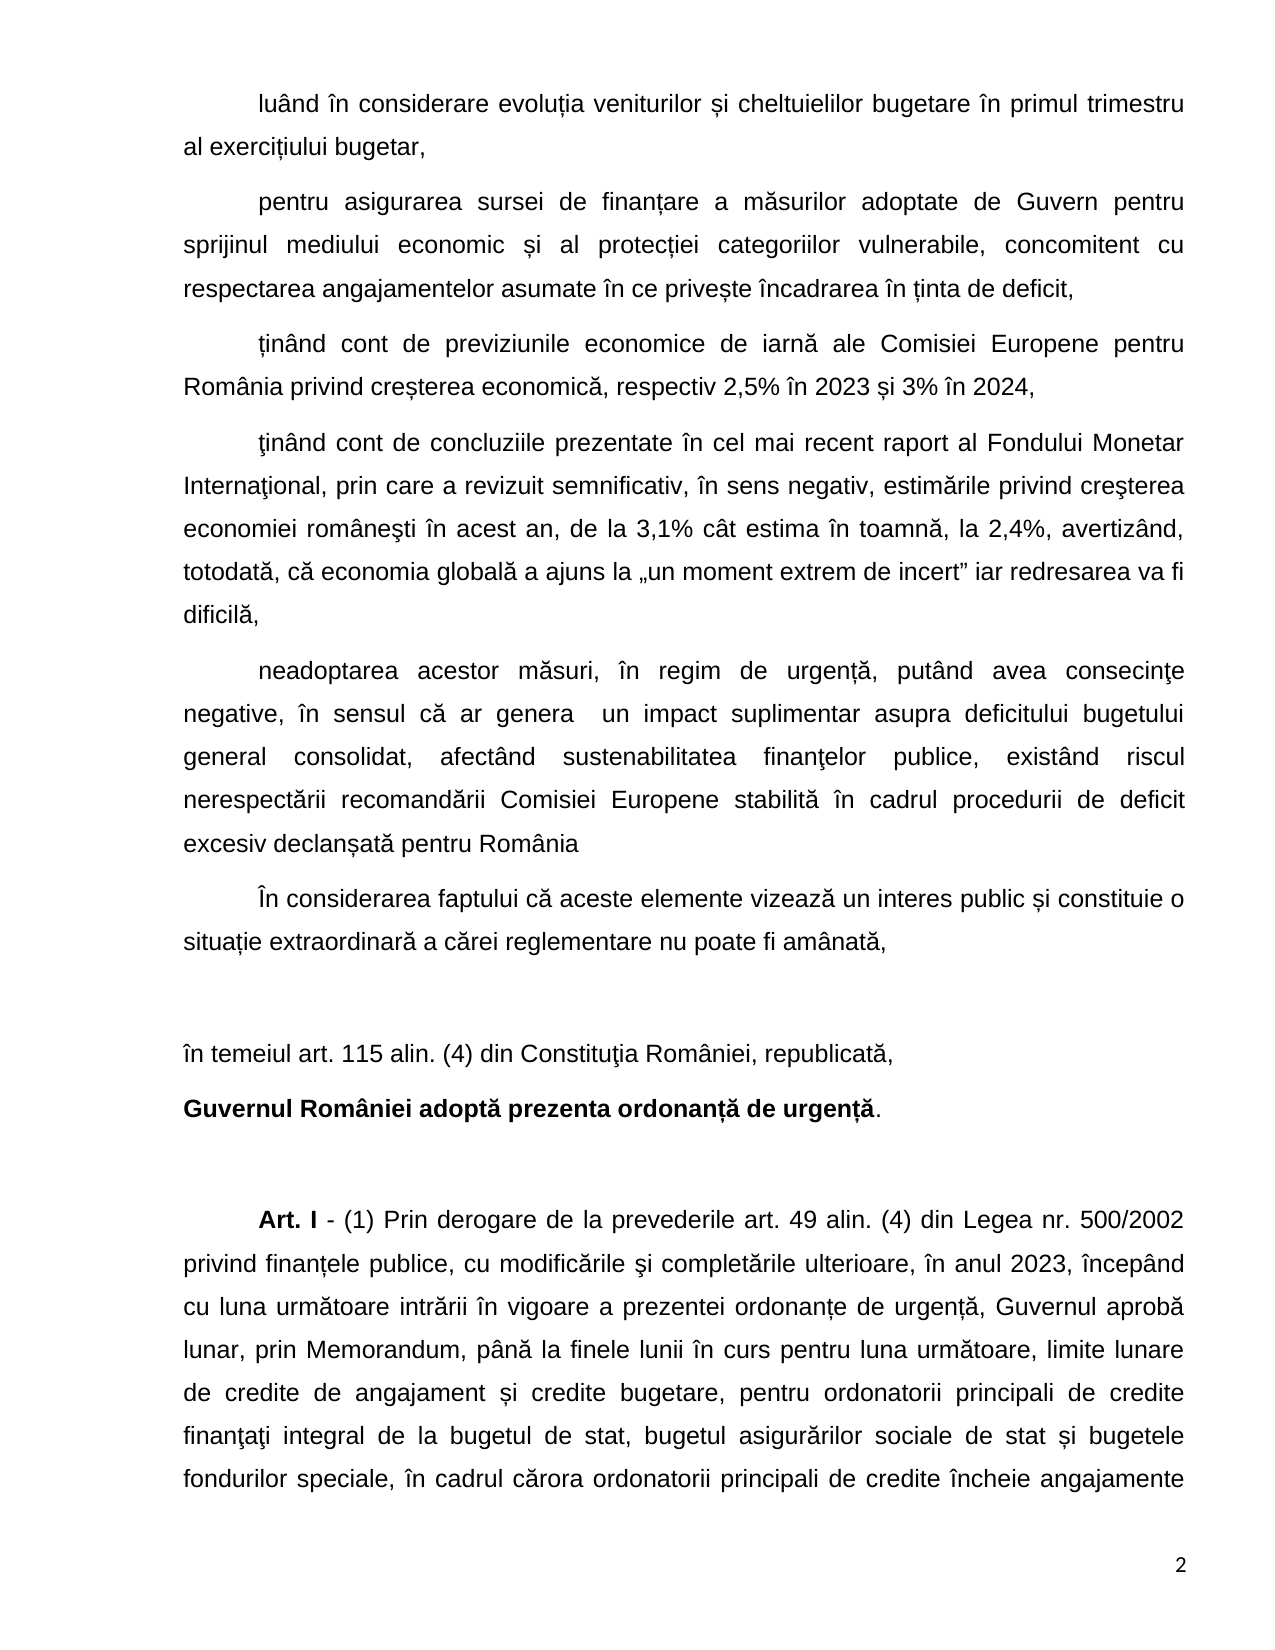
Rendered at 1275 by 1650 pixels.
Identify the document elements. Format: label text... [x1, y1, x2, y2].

text Guvernul României adoptă prezenta ordonanță de urgență. [183, 1094, 1186, 1123]
text neadoptarea acestor măsuri, în regim de urgență, putând avea consecinţe negative, în sensul că ar genera un impact suplimentar asupra deficitului bugetului general consolidat, afectând sustenabilitatea finanţelor publice, existând riscul nerespectării recomandării Comisiei Europene stabilită în cadrul procedurii de deficit excesiv declanșată pentru România [183, 656, 1186, 857]
text Art. I - (1) Prin derogare de la prevederile art. 49 alin. (4) din Legea nr. 500/2002 privind finanțele publice, cu modificările şi completările ulterioare, în anul 2023, începând cu luna următoare intrării în vigoare a prezentei ordonanțe de urgență, Guvernul aprobă lunar, prin Memorandum, până la finele lunii în curs pentru luna următoare, limite lunare de credite de angajament și credite bugetare, pentru ordonatorii principali de credite finanţaţi integral de la bugetul de stat, bugetul asigurărilor sociale de stat și bugetele fondurilor speciale, în cadrul cărora ordonatorii principali de credite încheie angajamente [183, 1206, 1186, 1493]
text în temeiul art. 115 alin. (4) din Constituţia României, republicată, [183, 1039, 1186, 1067]
text pentru asigurarea sursei de finanțare a măsurilor adoptate de Guvern pentru sprijinul mediului economic și al protecției categoriilor vulnerabile, concomitent cu respectarea angajamentelor asumate în ce privește încadrarea în ținta de deficit, [183, 187, 1186, 302]
text luând în considerare evoluția veniturilor și cheltuielilor bugetare în primul trimestru al exercițiului bugetar, [183, 89, 1186, 161]
text ţinând cont de concluziile prezentate în cel mai recent raport al Fondului Monetar Internaţional, prin care a revizuit semnificativ, în sens negativ, estimările privind creşterea economiei româneşti în acest an, de la 3,1% cât estima în toamnă, la 2,4%, avertizând, totodată, că economia globală a ajuns la „un moment extrem de incert” iar redresarea va fi dificilă, [183, 428, 1186, 629]
text În considerarea faptului că aceste elemente vizează un interes public și constituie o situație extraordinară a cărei reglementare nu poate fi amânată, [183, 884, 1186, 956]
text ținând cont de previziunile economice de iarnă ale Comisiei Europene pentru România privind creșterea economică, respectiv 2,5% în 2023 și 3% în 2024, [183, 329, 1186, 401]
